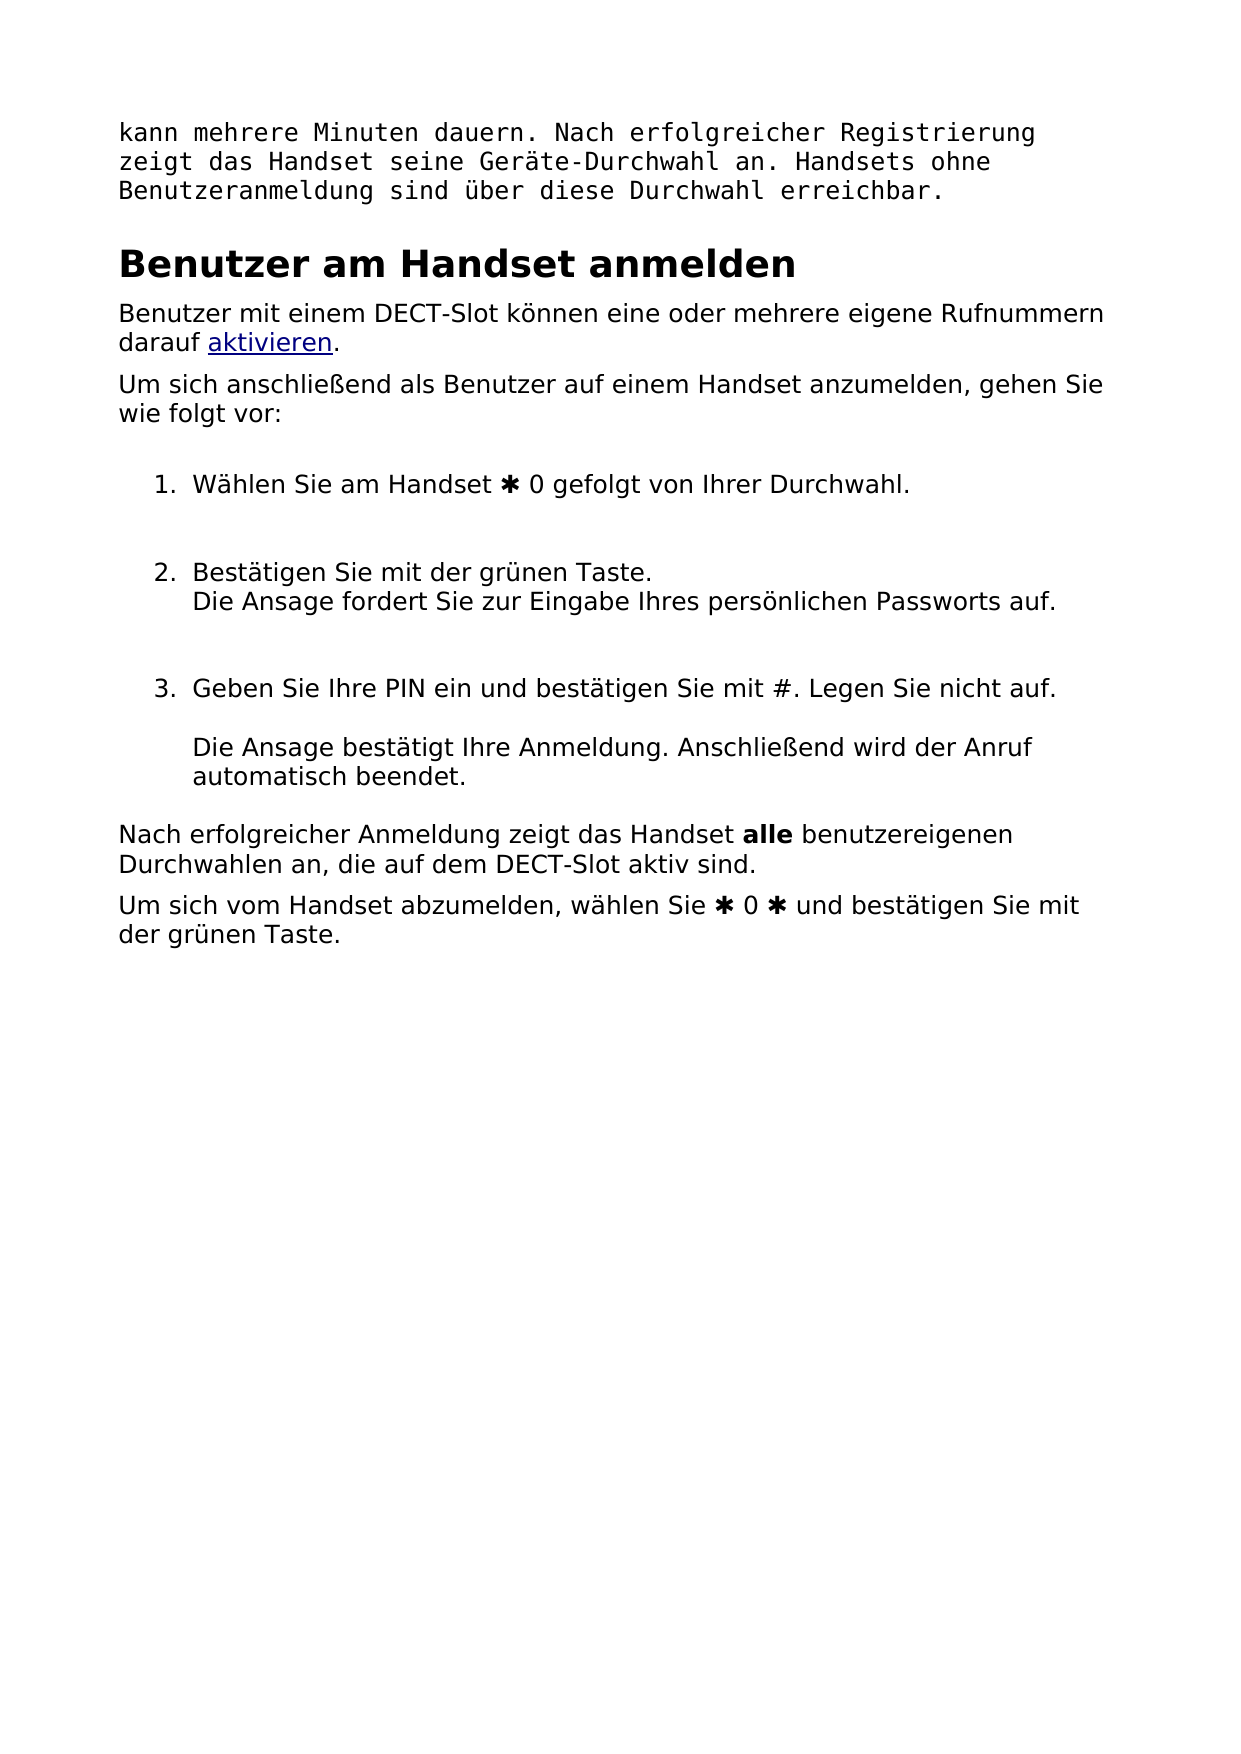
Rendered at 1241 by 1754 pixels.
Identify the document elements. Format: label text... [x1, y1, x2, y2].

subtitle Benutzer am Handset anmelden [118, 243, 1122, 287]
text Um sich vom Handset abzumelden, wählen Sie ✱ 0 ✱ und bestätigen Sie mit der grünen Taste. [118, 892, 1122, 950]
text Benutzer mit einem DECT-Slot können eine oder mehrere eigene Rufnummern darauf aktivieren. [118, 299, 1122, 358]
list Wählen Sie am Handset ✱ 0 gefolgt von Ihrer Durchwahl. [177, 470, 1122, 558]
text Nach erfolgreicher Anmeldung zeigt das Handset alle benutzereigenen Durchwahlen an, die auf dem DECT-Slot aktiv sind. [118, 821, 1122, 879]
list Bestätigen Sie mit der grünen Taste. Die Ansage fordert Sie zur Eingabe Ihres persönlichen Passworts auf. [177, 558, 1122, 674]
text kann mehrere Minuten dauern. Nach erfolgreicher Registrierung zeigt das Handset seine Geräte-Durchwahl an. Handsets ohne Benutzeranmeldung sind über diese Durchwahl erreichbar. [118, 118, 1122, 206]
list Geben Sie Ihre PIN ein und bestätigen Sie mit #. Legen Sie nicht auf. Die Ansage bestätigt Ihre Anmeldung. Anschließend wird der Anruf automatisch beendet. [177, 674, 1122, 791]
text Um sich anschließend als Benutzer auf einem Handset anzumelden, gehen Sie wie folgt vor: [118, 370, 1122, 428]
